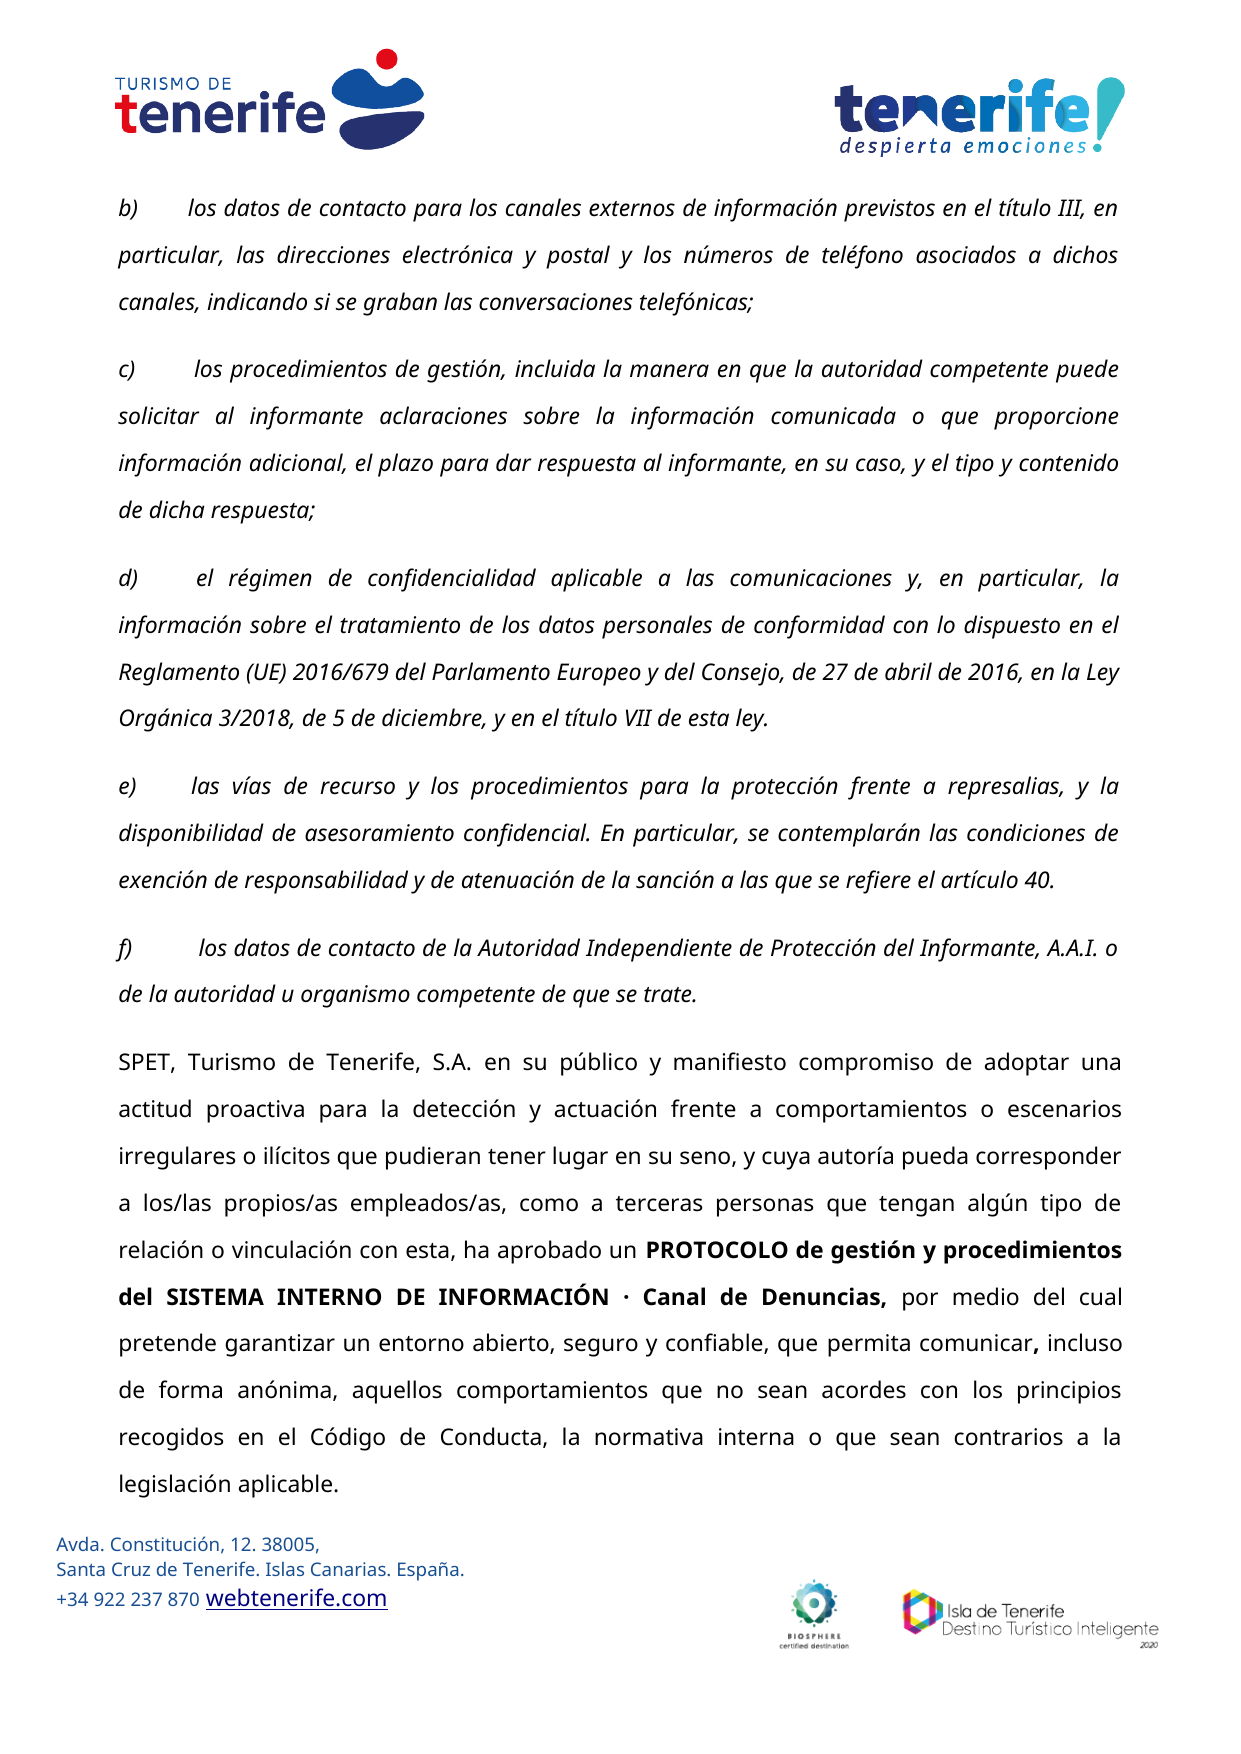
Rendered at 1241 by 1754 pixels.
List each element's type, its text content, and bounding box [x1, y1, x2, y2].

text SPET, Turismo de Tenerife, S.A. en su público y manifiesto compromiso de adoptar una actitud proactiva para la detección y actuación frente a comportamientos o escenarios irregulares o ilícitos que pudieran tener lugar en su seno, y cuya autoría pueda corresponder a los/las propios/as empleados/as, como a terceras personas que tengan algún tipo de relación o vinculación con esta, ha aprobado un PROTOCOLO de gestión y procedimientos del SISTEMA INTERNO DE INFORMACIÓN · Canal de Denuncias, por medio del cual pretende garantizar un entorno abierto, seguro y confiable, que permita comunicar, incluso de forma anónima, aquellos comportamientos que no sean acordes con los principios recogidos en el Código de Conducta, la normativa interna o que sean contrarios a la legislación aplicable. [118, 1046, 1123, 1499]
text e) las vías de recurso y los procedimientos para la protección frente a represalias, y la disponibilidad de asesoramiento confidencial. En particular, se contemplarán las condiciones de exención de responsabilidad y de atenuación de la sanción a las que se refiere el artículo 40. [118, 770, 1123, 895]
text b) los datos de contacto para los canales externos de información previstos en el título III, en particular, las direcciones electrónica y postal y los números de teléfono asociados a dichos canales, indicando si se graban las conversaciones telefónicas; [118, 192, 1123, 317]
text c) los procedimientos de gestión, incluida la manera en que la autoridad competente puede solicitar al informante aclaraciones sobre la información comunicada o que proporcione información adicional, el plazo para dar respuesta al informante, en su caso, y el tipo y contenido de dicha respuesta; [118, 353, 1123, 525]
text f) los datos de contacto de la Autoridad Independiente de Protección del Informante, A.A.I. o de la autoridad u organismo competente de que se trate. [118, 932, 1123, 1010]
text d) el régimen de confidencialidad aplicable a las comunicaciones y, en particular, la información sobre el tratamiento de los datos personales de conformidad con lo dispuesto en el Reglamento (UE) 2016/679 del Parlamento Europeo y del Consejo, de 27 de abril de 2016, en la Ley Orgánica 3/2018, de 5 de diciembre, y en el título VII de esta ley. [118, 562, 1123, 734]
